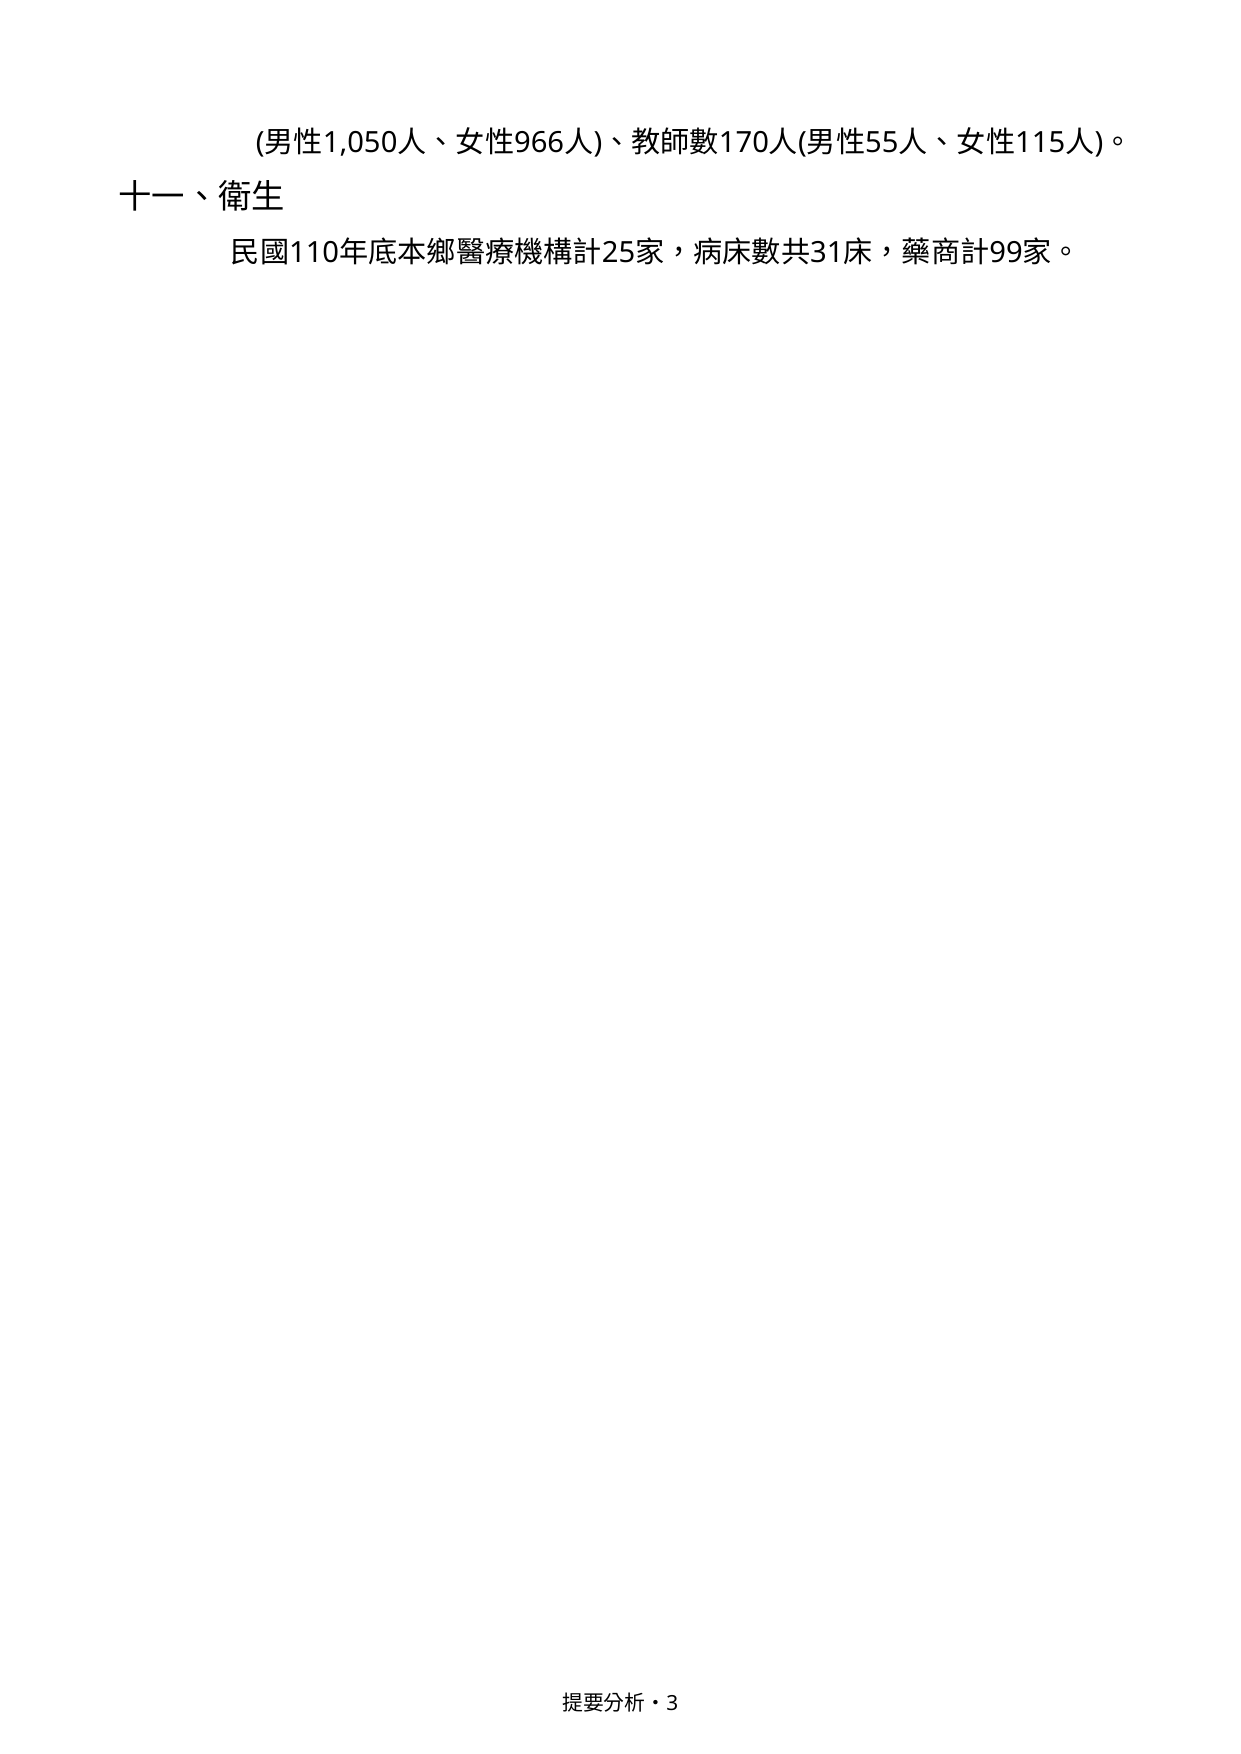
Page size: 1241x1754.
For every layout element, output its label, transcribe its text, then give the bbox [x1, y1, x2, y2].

subtitle 十一、衛生 [118, 170, 1122, 218]
text 110學年度本鄉國民小學計6所、班級數90班、學生數2,016人(男性1,050人、女性966人)、教師數170人(男性55人、女性115人)。 [256, 118, 1122, 161]
text 民國110年底本鄉醫療機構計25家，病床數共31床，藥商計99家。 [143, 228, 1122, 271]
